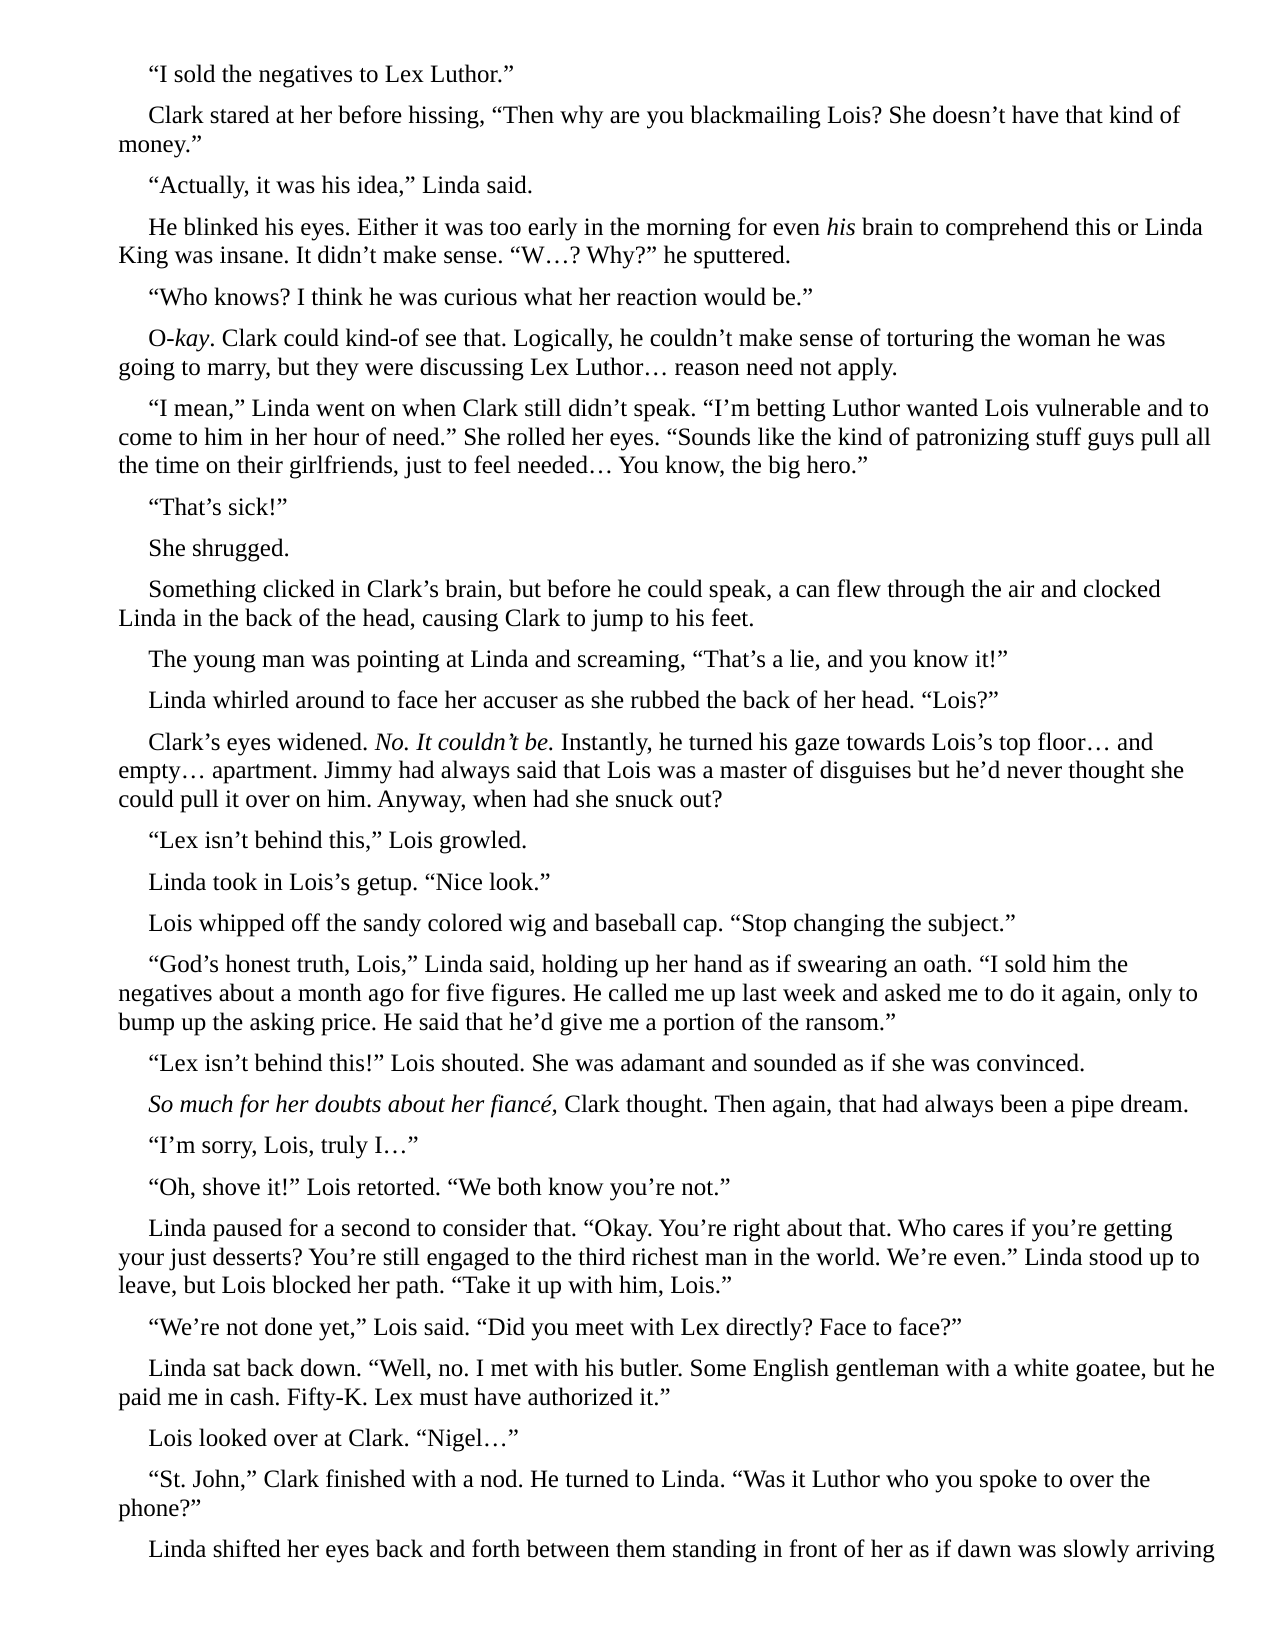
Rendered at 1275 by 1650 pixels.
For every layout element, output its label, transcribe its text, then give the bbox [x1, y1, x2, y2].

text “Who knows? I think he was curious what her reaction would be.” [118, 282, 1216, 310]
text O-kay. Clark could kind-of see that. Logically, he couldn’t make sense of torturing the woman he was going to marry, but they were discussing Lex Luthor… reason need not apply. [118, 323, 1216, 380]
text “St. John,” Clark finished with a nod. He turned to Linda. “Was it Luthor who you spoke to over the phone?” [118, 1464, 1216, 1522]
text Lois whipped off the sandy colored wig and baseball cap. “Stop changing the subject.” [118, 908, 1216, 937]
text So much for her doubts about her fiancé, Clark thought. Then again, that had always been a pipe dream. [118, 1089, 1216, 1118]
text “I’m sorry, Lois, truly I…” [118, 1130, 1216, 1159]
text “That’s sick!” [118, 492, 1216, 520]
text Something clicked in Clark’s brain, but before he could speak, a can flew through the air and clocked Linda in the back of the head, causing Clark to jump to his feet. [118, 574, 1216, 632]
text Linda whirled around to face her accuser as she rubbed the back of her head. “Lois?” [118, 685, 1216, 714]
text “I sold the negatives to Lex Luthor.” [118, 59, 1216, 88]
text “We’re not done yet,” Lois said. “Did you meet with Lex directly? Face to face?” [118, 1312, 1216, 1340]
text “Actually, it was his idea,” Linda said. [118, 170, 1216, 199]
text Clark stared at her before hissing, “Then why are you blackmailing Lois? She doesn’t have that kind of money.” [118, 100, 1216, 158]
text Linda took in Lois’s getup. “Nice look.” [118, 867, 1216, 895]
text Lois looked over at Clark. “Nigel…” [118, 1423, 1216, 1452]
text “Lex isn’t behind this!” Lois shouted. She was adamant and sounded as if she was convinced. [118, 1048, 1216, 1077]
text Clark’s eyes widened. No. It couldn’t be. Instantly, he turned his gaze towards Lois’s top floor… and empty… apartment. Jimmy had always said that Lois was a master of disguises but he’d never thought she could pull it over on him. Anyway, when had she snuck out? [118, 727, 1216, 813]
text “Lex isn’t behind this,” Lois growled. [118, 825, 1216, 854]
text “Oh, shove it!” Lois retorted. “We both know you’re not.” [118, 1172, 1216, 1200]
text “I mean,” Linda went on when Clark still didn’t speak. “I’m betting Luthor wanted Lois vulnerable and to come to him in her hour of need.” She rolled her eyes. “Sounds like the kind of patronizing stuff guys pull all the time on their girlfriends, just to feel needed… You know, the big hero.” [118, 393, 1216, 479]
text The young man was pointing at Linda and screaming, “That’s a lie, and you know it!” [118, 644, 1216, 673]
text “God’s honest truth, Lois,” Linda said, holding up her hand as if swearing an oath. “I sold him the negatives about a month ago for five figures. He called me up last week and asked me to do it again, only to bump up the asking price. He said that he’d give me a portion of the ransom.” [118, 949, 1216, 1035]
text Linda shifted her eyes back and forth between them standing in front of her as if dawn was slowly arriving [118, 1534, 1216, 1563]
text Linda sat back down. “Well, no. I met with his butler. Some English gentleman with a white goatee, but he paid me in cash. Fifty-K. Lex must have authorized it.” [118, 1353, 1216, 1410]
text She shrugged. [118, 533, 1216, 562]
text He blinked his eyes. Either it was too early in the morning for even his brain to comprehend this or Linda King was insane. It didn’t make sense. “W…? Why?” he sputtered. [118, 212, 1216, 269]
text Linda paused for a second to consider that. “Okay. You’re right about that. Who cares if you’re getting your just desserts? You’re still engaged to the third richest man in the world. We’re even.” Linda stood up to leave, but Lois blocked her path. “Take it up with him, Lois.” [118, 1213, 1216, 1299]
